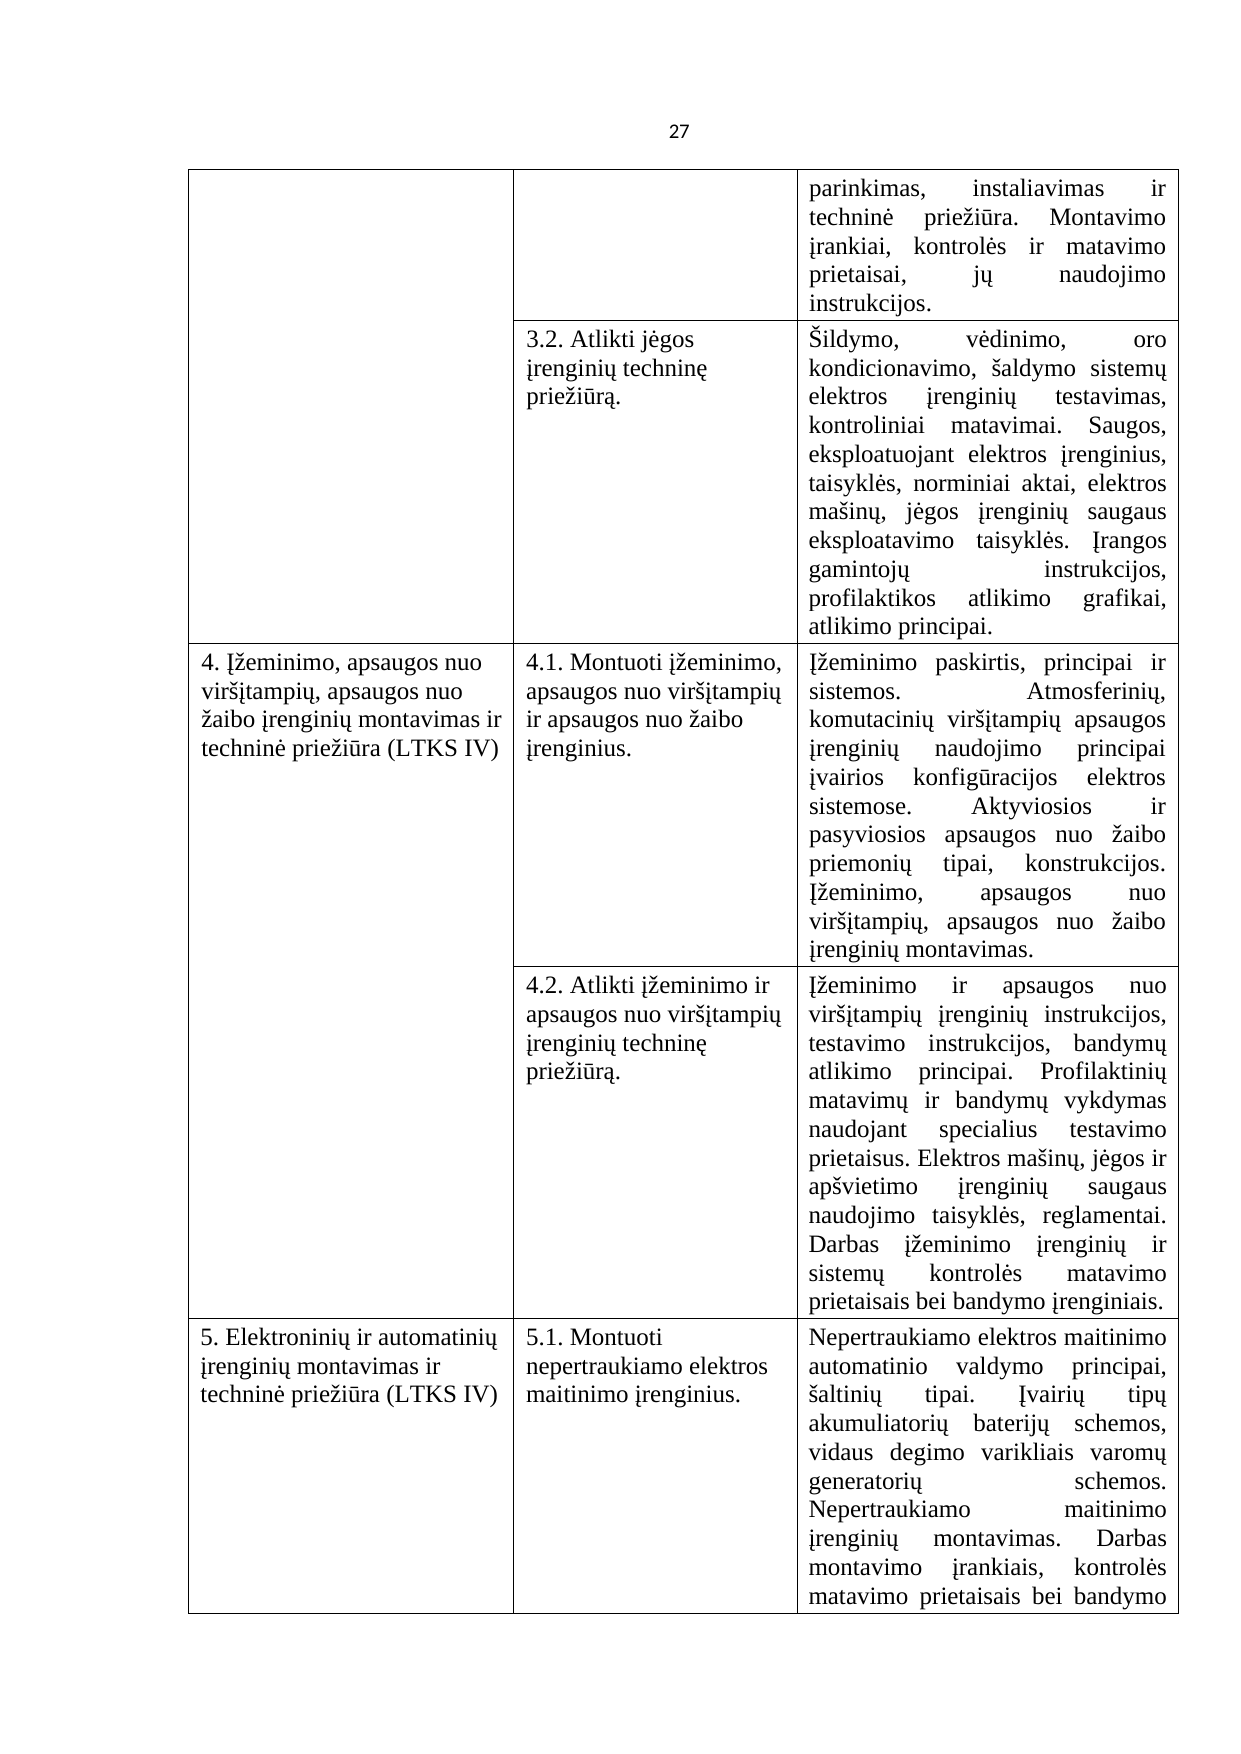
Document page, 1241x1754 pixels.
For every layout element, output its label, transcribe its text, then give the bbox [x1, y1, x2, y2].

table_cell [189, 170, 513, 643]
table_cell 4.2. Atlikti įžeminimo ir apsaugos nuo viršįtampių įrenginių techninę priežiūrą. [514, 967, 797, 1318]
table_cell Šildymo, vėdinimo, oro kondicionavimo, šaldymo sistemų elektros įrenginių testavimas, kontroliniai matavimai. Saugos, eksploatuojant elektros įrenginius, taisyklės, norminiai aktai, elektros mašinų, jėgos įrenginių saugaus eksploatavimo taisyklės. Įrangos gamintojų instrukcijos, profilaktikos atlikimo grafikai, atlikimo principai. [798, 321, 1178, 643]
table_cell parinkimas, instaliavimas ir techninė priežiūra. Montavimo įrankiai, kontrolės ir matavimo prietaisai, jų naudojimo instrukcijos. [798, 170, 1178, 320]
table_cell 4.1. Montuoti įžeminimo, apsaugos nuo viršįtampių ir apsaugos nuo žaibo įrenginius. [514, 644, 797, 966]
table_cell 5. Elektroninių ir automatinių įrenginių montavimas ir techninė priežiūra (LTKS IV) [189, 1319, 513, 1612]
table_cell 5.1. Montuoti nepertraukiamo elektros maitinimo įrenginius. [514, 1319, 797, 1612]
table_cell Įžeminimo ir apsaugos nuo viršįtampių įrenginių instrukcijos, testavimo instrukcijos, bandymų atlikimo principai. Profilaktinių matavimų ir bandymų vykdymas naudojant specialius testavimo prietaisus. Elektros mašinų, jėgos ir apšvietimo įrenginių saugaus naudojimo taisyklės, reglamentai. Darbas įžeminimo įrenginių ir sistemų kontrolės matavimo prietaisais bei bandymo įrenginiais. [798, 967, 1178, 1318]
table_cell [514, 170, 797, 320]
table_cell 4. Įžeminimo, apsaugos nuo viršįtampių, apsaugos nuo žaibo įrenginių montavimas ir techninė priežiūra (LTKS IV) [189, 644, 513, 1318]
table_cell Įžeminimo paskirtis, principai ir sistemos. Atmosferinių, komutacinių viršįtampių apsaugos įrenginių naudojimo principai įvairios konfigūracijos elektros sistemose. Aktyviosios ir pasyviosios apsaugos nuo žaibo priemonių tipai, konstrukcijos. Įžeminimo, apsaugos nuo viršįtampių, apsaugos nuo žaibo įrenginių montavimas. [798, 644, 1178, 966]
table_cell 3.2. Atlikti jėgos įrenginių techninę priežiūrą. [514, 321, 797, 643]
table_cell Nepertraukiamo elektros maitinimo automatinio valdymo principai, šaltinių tipai. Įvairių tipų akumuliatorių baterijų schemos, vidaus degimo varikliais varomų generatorių schemos. Nepertraukiamo maitinimo įrenginių montavimas. Darbas montavimo įrankiais, kontrolės matavimo prietaisais bei bandymo [798, 1319, 1178, 1612]
